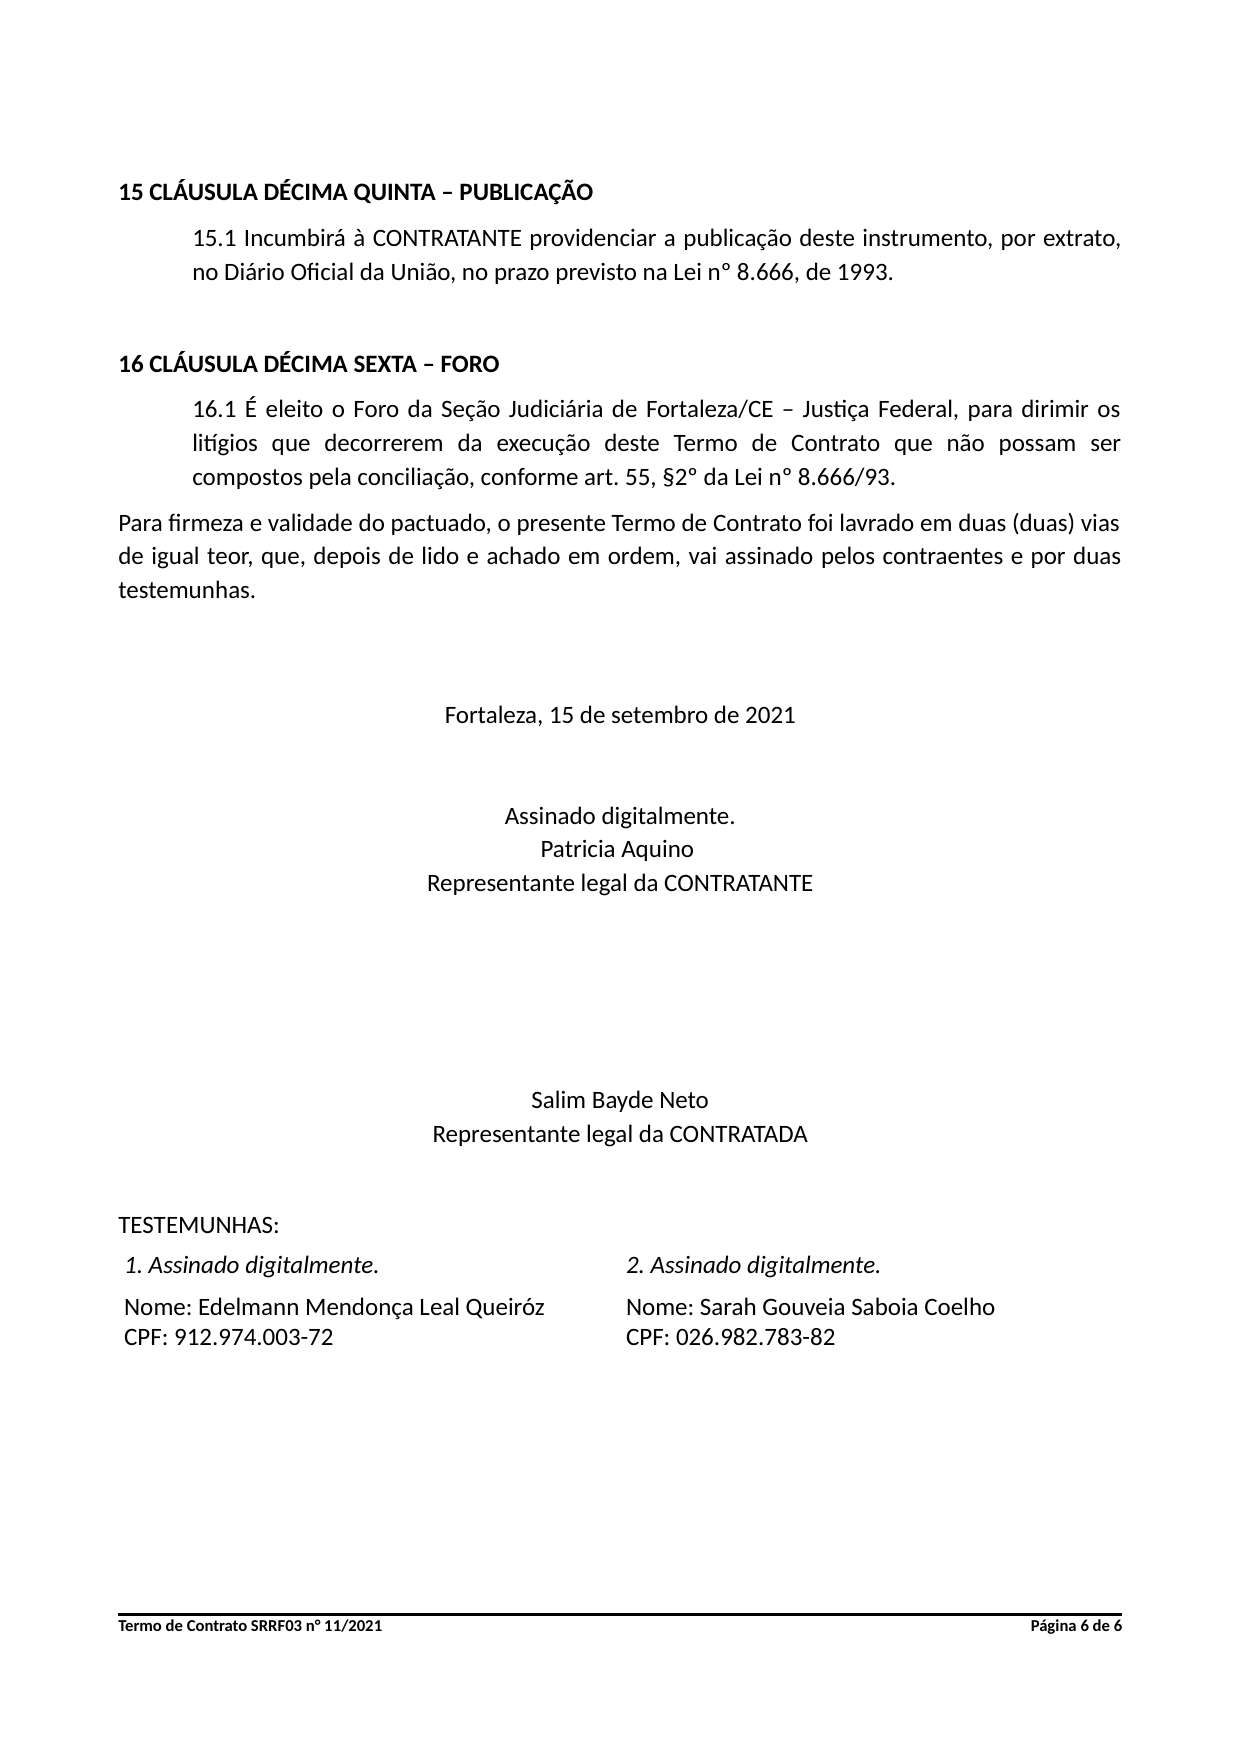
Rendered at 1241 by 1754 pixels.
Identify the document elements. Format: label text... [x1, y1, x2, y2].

text Salim Bayde Neto Representante legal da CONTRATADA [118, 1084, 1122, 1148]
table_header 2. Assinado digitalmente. [620, 1243, 1122, 1285]
text TESTEMUNHAS: [118, 1209, 1122, 1240]
text Patricia Aquino Representante legal da CONTRATANTE [118, 833, 1122, 931]
text 16.1 É eleito o Foro da Seção Judiciária de Fortaleza/CE – Justiça Federal, para dirimir os litígios que decorrerem da execução deste Termo de Contrato que não possam ser compostos pela conciliação, conforme art. 55, §2º da Lei nº 8.666/93. [192, 394, 1122, 491]
text Para firmeza e validade do pactuado, o presente Termo de Contrato foi lavrado em duas (duas) vias de igual teor, que, depois de lido e achado em ordem, vai assinado pelos contraentes e por duas testemunhas. [118, 507, 1122, 604]
text Assinado digitalmente. [118, 800, 1122, 830]
text 15 CLÁUSULA DÉCIMA QUINTA – PUBLICAÇÃO [118, 176, 1122, 207]
text 15.1 Incumbirá à CONTRATANTE providenciar a publicação deste instrumento, por extrato, no Diário Oficial da União, no prazo previsto na Lei nº 8.666, de 1993. [192, 222, 1122, 286]
table_cell Nome: Sarah Gouveia Saboia Coelho CPF: 026.982.783-82 [620, 1285, 1122, 1358]
text Fortaleza, 15 de setembro de 2021 [118, 666, 1122, 763]
table_header 1. Assinado digitalmente. [118, 1243, 620, 1285]
table_cell Nome: Edelmann Mendonça Leal Queiróz CPF: 912.974.003-72 [118, 1285, 620, 1358]
text 16 CLÁUSULA DÉCIMA SEXTA – FORO [118, 348, 1122, 378]
